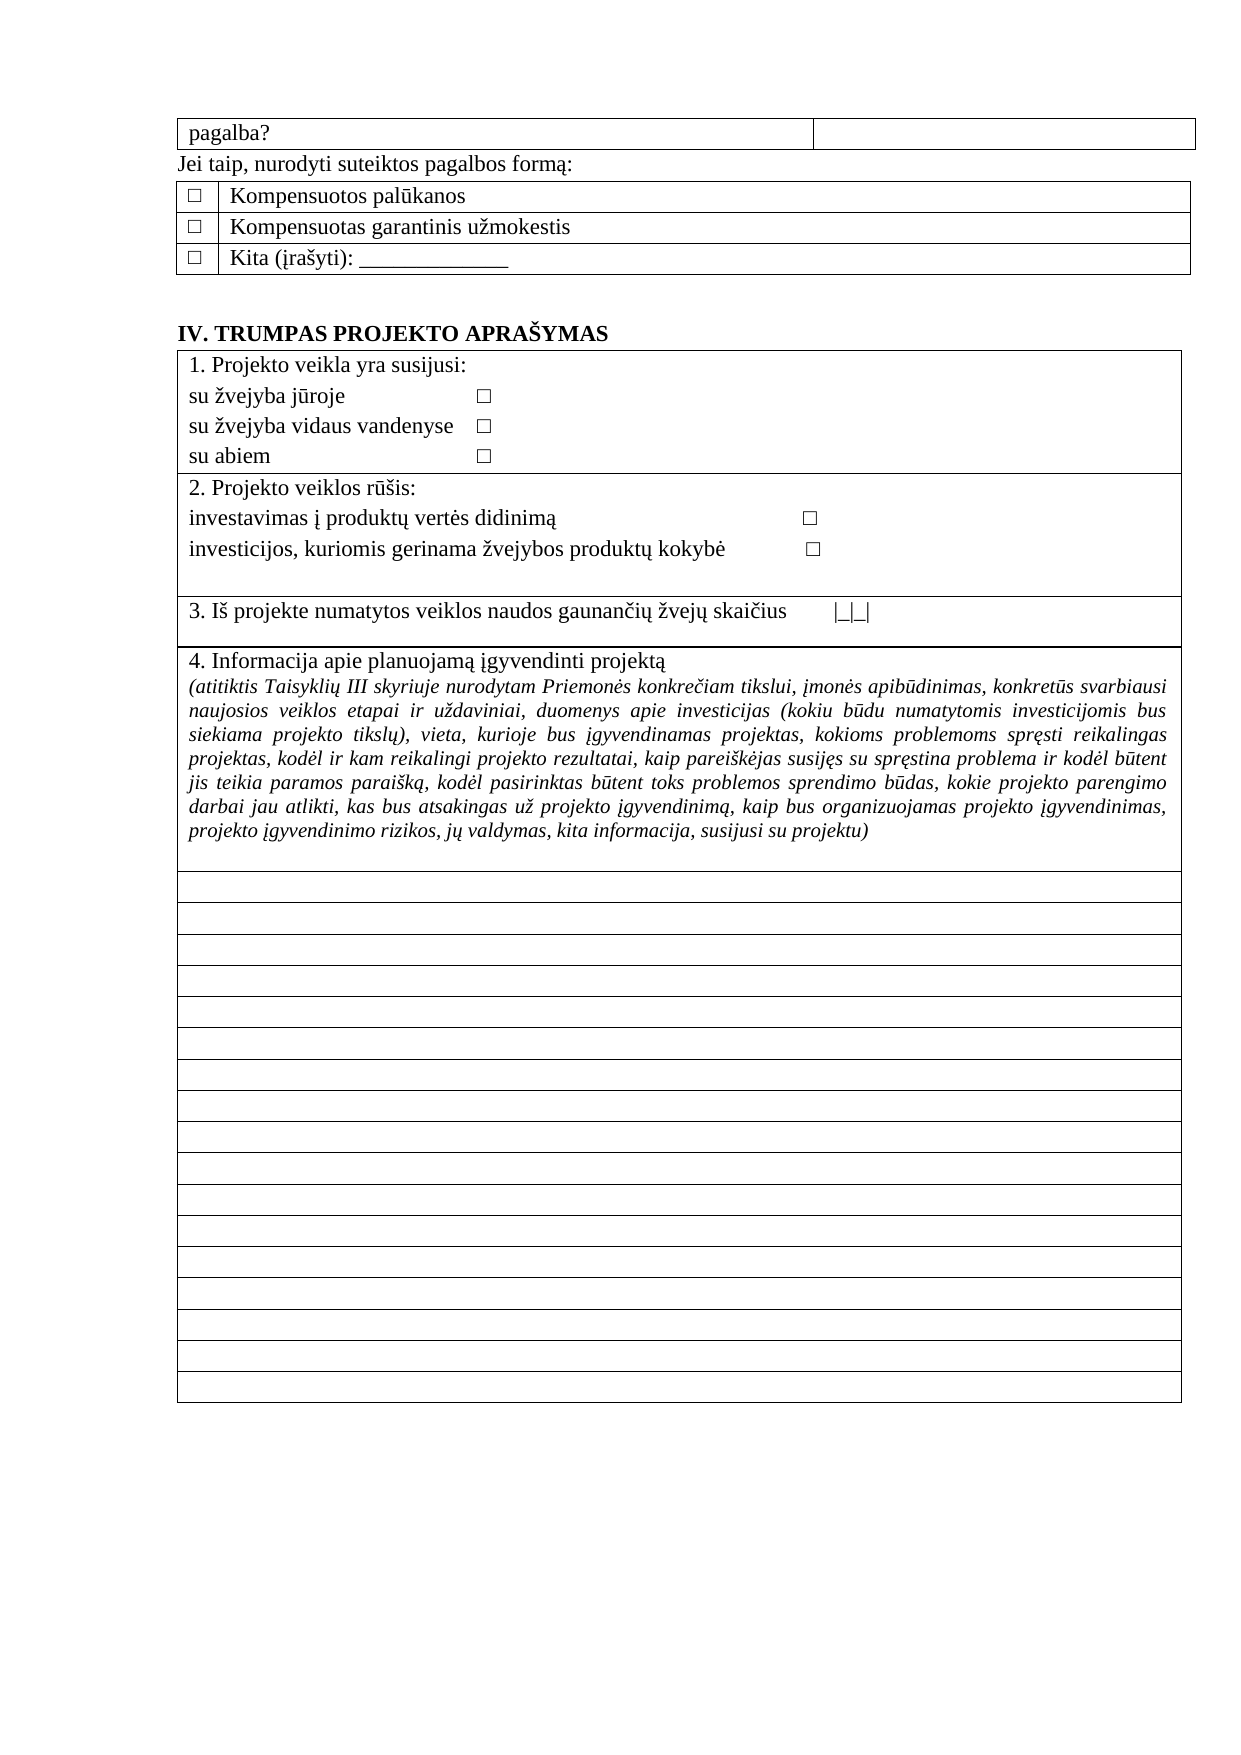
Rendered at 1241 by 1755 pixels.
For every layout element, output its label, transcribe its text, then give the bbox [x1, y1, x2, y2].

table_cell [178, 966, 1181, 996]
table_cell [178, 997, 1181, 1027]
table_cell □ [177, 244, 218, 274]
table_cell [178, 935, 1181, 965]
table_cell [178, 1216, 1181, 1246]
table_header [814, 119, 1195, 149]
table_cell □ [177, 213, 218, 243]
table_header 1. Projekto veikla yra susijusi: su žvejyba jūroje □ su žvejyba vidaus vandenyse □ su abiem □ [178, 351, 1181, 473]
table_cell [178, 1341, 1181, 1371]
table_cell Kompensuotas garantinis užmokestis [219, 213, 1190, 243]
table_cell Kita (įrašyti): _____________ [219, 244, 1190, 274]
table_cell [178, 872, 1181, 902]
table_cell 4. Informacija apie planuojamą įgyvendinti projektą (atitiktis Taisyklių III skyriuje nurodytam Priemonės konkrečiam tikslui, įmonės apibūdinimas, konkretūs svarbiausi naujosios veiklos etapai ir uždaviniai, duomenys apie investicijas (kokiu būdu numatytomis investicijomis bus siekiama projekto tikslų), vieta, kurioje bus įgyvendinamas projektas, kokioms problemoms spręsti reikalingas projektas, kodėl ir kam reikalingi projekto rezultatai, kaip pareiškėjas susijęs su spręstina problema ir kodėl būtent jis teikia paramos paraišką, kodėl pasirinktas būtent toks problemos sprendimo būdas, kokie projekto parengimo darbai jau atlikti, kas bus atsakingas už projekto įgyvendinimą, kaip bus organizuojamas projekto įgyvendinimas, projekto įgyvendinimo rizikos, jų valdymas, kita informacija, susijusi su projektu) [178, 648, 1181, 871]
text Jei taip, nurodyti suteiktos pagalbos formą: [177, 150, 1181, 177]
table_cell [178, 1185, 1181, 1215]
table_cell [178, 903, 1181, 933]
table_cell 2. Projekto veiklos rūšis: investavimas į produktų vertės didinimą □ investicijos, kuriomis gerinama žvejybos produktų kokybė □ [178, 474, 1181, 596]
table_cell 3. Iš projekte numatytos veiklos naudos gaunančių žvejų skaičius |_|_| [178, 597, 1181, 646]
table_header Kompensuotos palūkanos [219, 182, 1190, 212]
table_header □ [177, 182, 218, 212]
table_cell [178, 1247, 1181, 1277]
table_cell [178, 1091, 1181, 1121]
text IV. TRUMPAS PROJEKTO APRAŠYMAS [177, 320, 1181, 346]
table_header pagalba? [178, 119, 813, 149]
table_cell [178, 1060, 1181, 1090]
table_cell [178, 1278, 1181, 1308]
table_cell [178, 1122, 1181, 1152]
table_cell [178, 1372, 1181, 1402]
table_cell [178, 1153, 1181, 1183]
table_cell [178, 1310, 1181, 1340]
table_cell [178, 1028, 1181, 1058]
